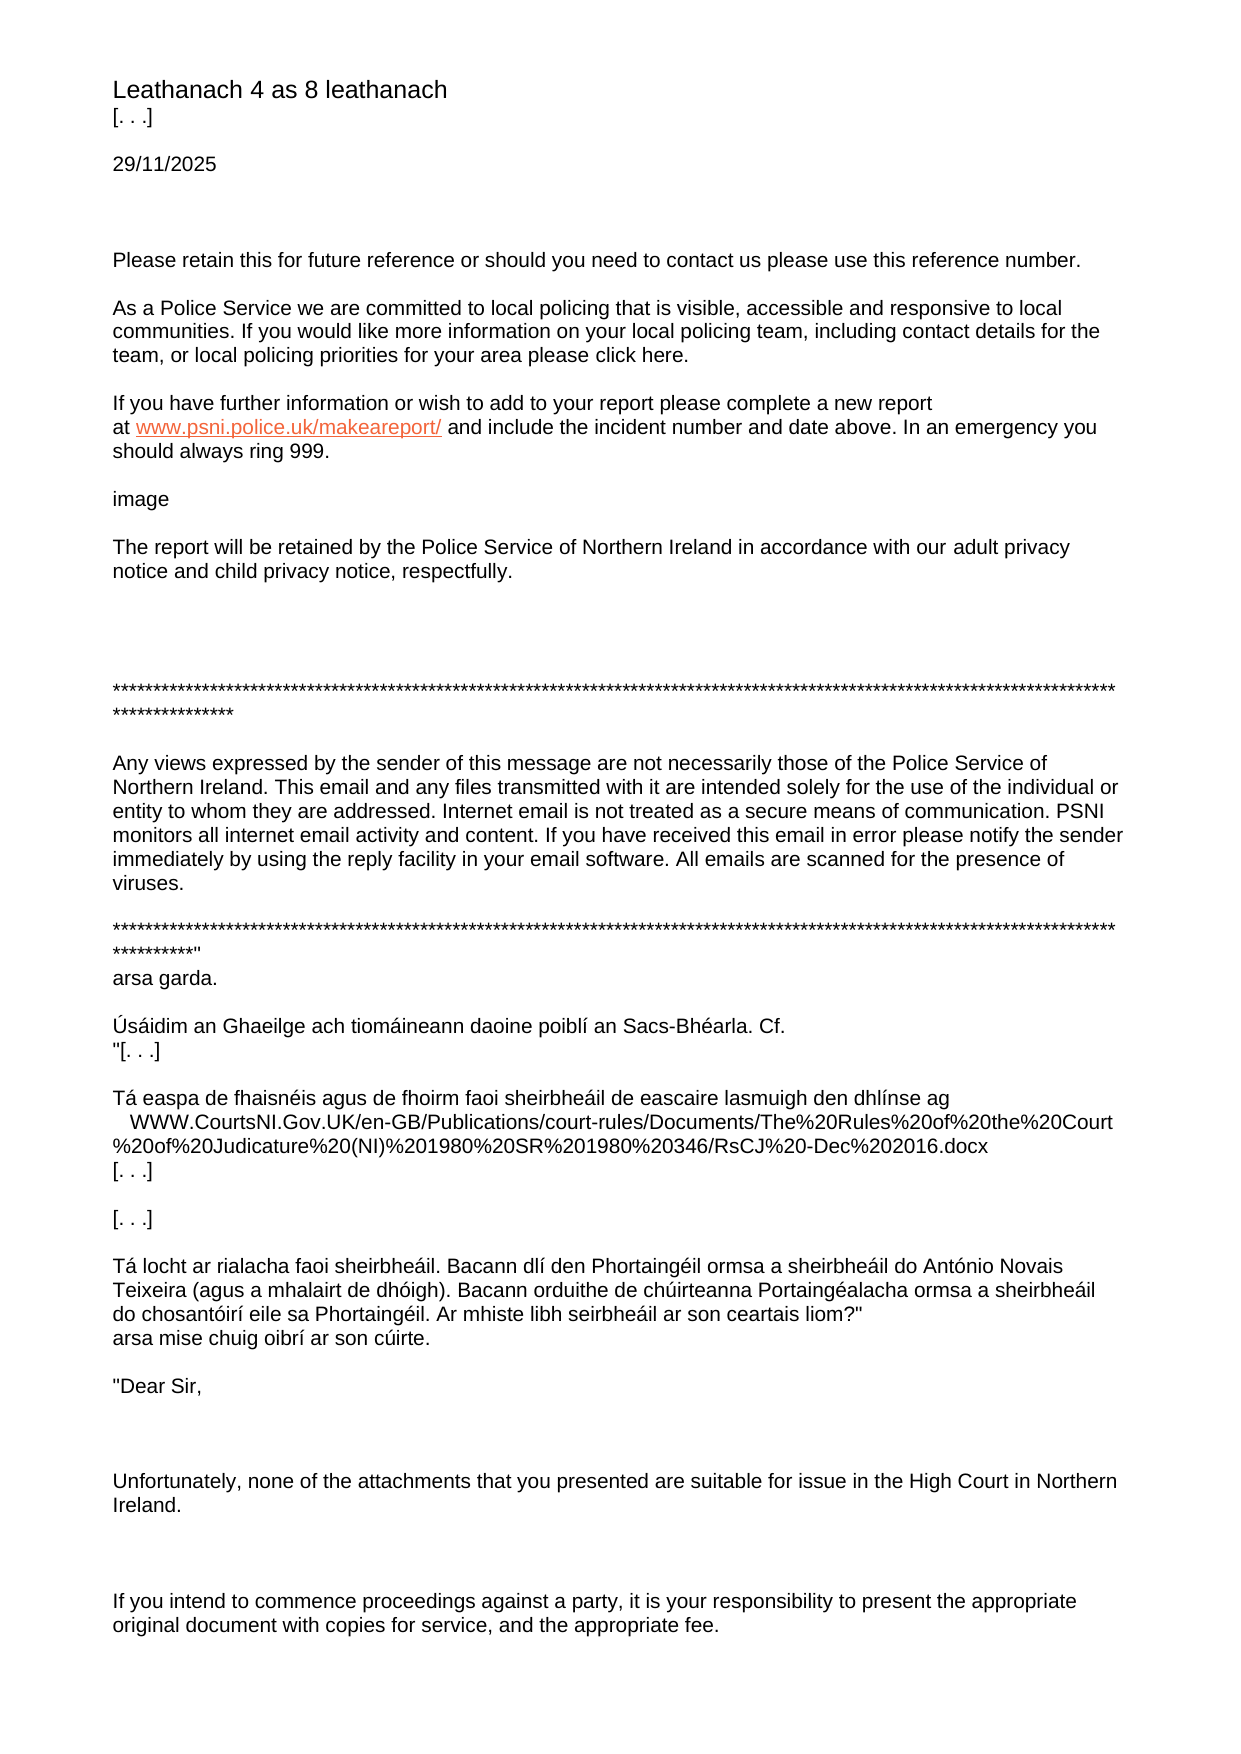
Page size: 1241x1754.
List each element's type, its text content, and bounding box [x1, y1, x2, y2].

text WWW.CourtsNI.Gov.UK/en-GB/Publications/court-rules/Documents/The%20Rules%20of%20the%20Court%20of%20Judicature%20(NI)%201980%20SR%201980%20346/RsCJ%20-Dec%202016.docx [112, 1110, 1125, 1158]
text If you have further information or wish to add to your report please complete a new report at www.psni.police.uk/makeareport/ and include the incident number and date above. In an emergency you should always ring 999. [112, 391, 1125, 463]
text "Dear Sir, [112, 1373, 1125, 1397]
text Úsáidim an Ghaeilge ach tiomáineann daoine poiblí an Sacs-Bhéarla. Cf. [112, 1014, 1125, 1038]
text 29/11/2025 [112, 152, 1125, 176]
text [. . .] [112, 104, 1125, 128]
text Please retain this for future reference or should you need to contact us please use this reference number. [112, 247, 1125, 271]
text The report will be retained by the Police Service of Northern Ireland in accordance with our adult privacy notice and child privacy notice, respectfully. [112, 535, 1125, 583]
text Any views expressed by the sender of this message are not necessarily those of the Police Service of Northern Ireland. This email and any files transmitted with it are intended solely for the use of the individual or entity to whom they are addressed. Internet email is not treated as a secure means of communication. PSNI monitors all internet email activity and content. If you have received this email in error please notify the sender immediately by using the reply facility in your email software. All emails are scanned for the presence of viruses. [112, 751, 1125, 894]
text arsa mise chuig oibrí ar son cúirte. [112, 1326, 1125, 1349]
text arsa garda. [112, 966, 1125, 990]
text [. . .] [112, 1158, 1125, 1182]
text image [112, 487, 1125, 511]
text ******************************************************************************************************************************************* [112, 679, 1125, 727]
text "[. . .] [112, 1038, 1125, 1062]
text Tá easpa de fhaisnéis agus de fhoirm faoi sheirbheáil de eascaire lasmuigh den dhlínse ag [112, 1086, 1125, 1110]
text [. . .] [112, 1206, 1125, 1230]
text Tá locht ar rialacha faoi sheirbheáil. Bacann dlí den Phortaingéil ormsa a sheirbheáil do António Novais Teixeira (agus a mhalairt de dhóigh). Bacann orduithe de chúirteanna Portaingéalacha ormsa a sheirbheáil do chosantóirí eile sa Phortaingéil. Ar mhiste libh seirbheáil ar son ceartais liom?" [112, 1254, 1125, 1326]
text Unfortunately, none of the attachments that you presented are suitable for issue in the High Court in Northern Ireland. [112, 1469, 1125, 1517]
text As a Police Service we are committed to local policing that is visible, accessible and responsive to local communities. If you would like more information on your local policing team, including contact details for the team, or local policing priorities for your area please click here. [112, 295, 1125, 367]
text If you intend to commence proceedings against a party, it is your responsibility to present the appropriate original document with copies for service, and the appropriate fee. [112, 1589, 1125, 1637]
text **************************************************************************************************************************************" [112, 918, 1125, 966]
